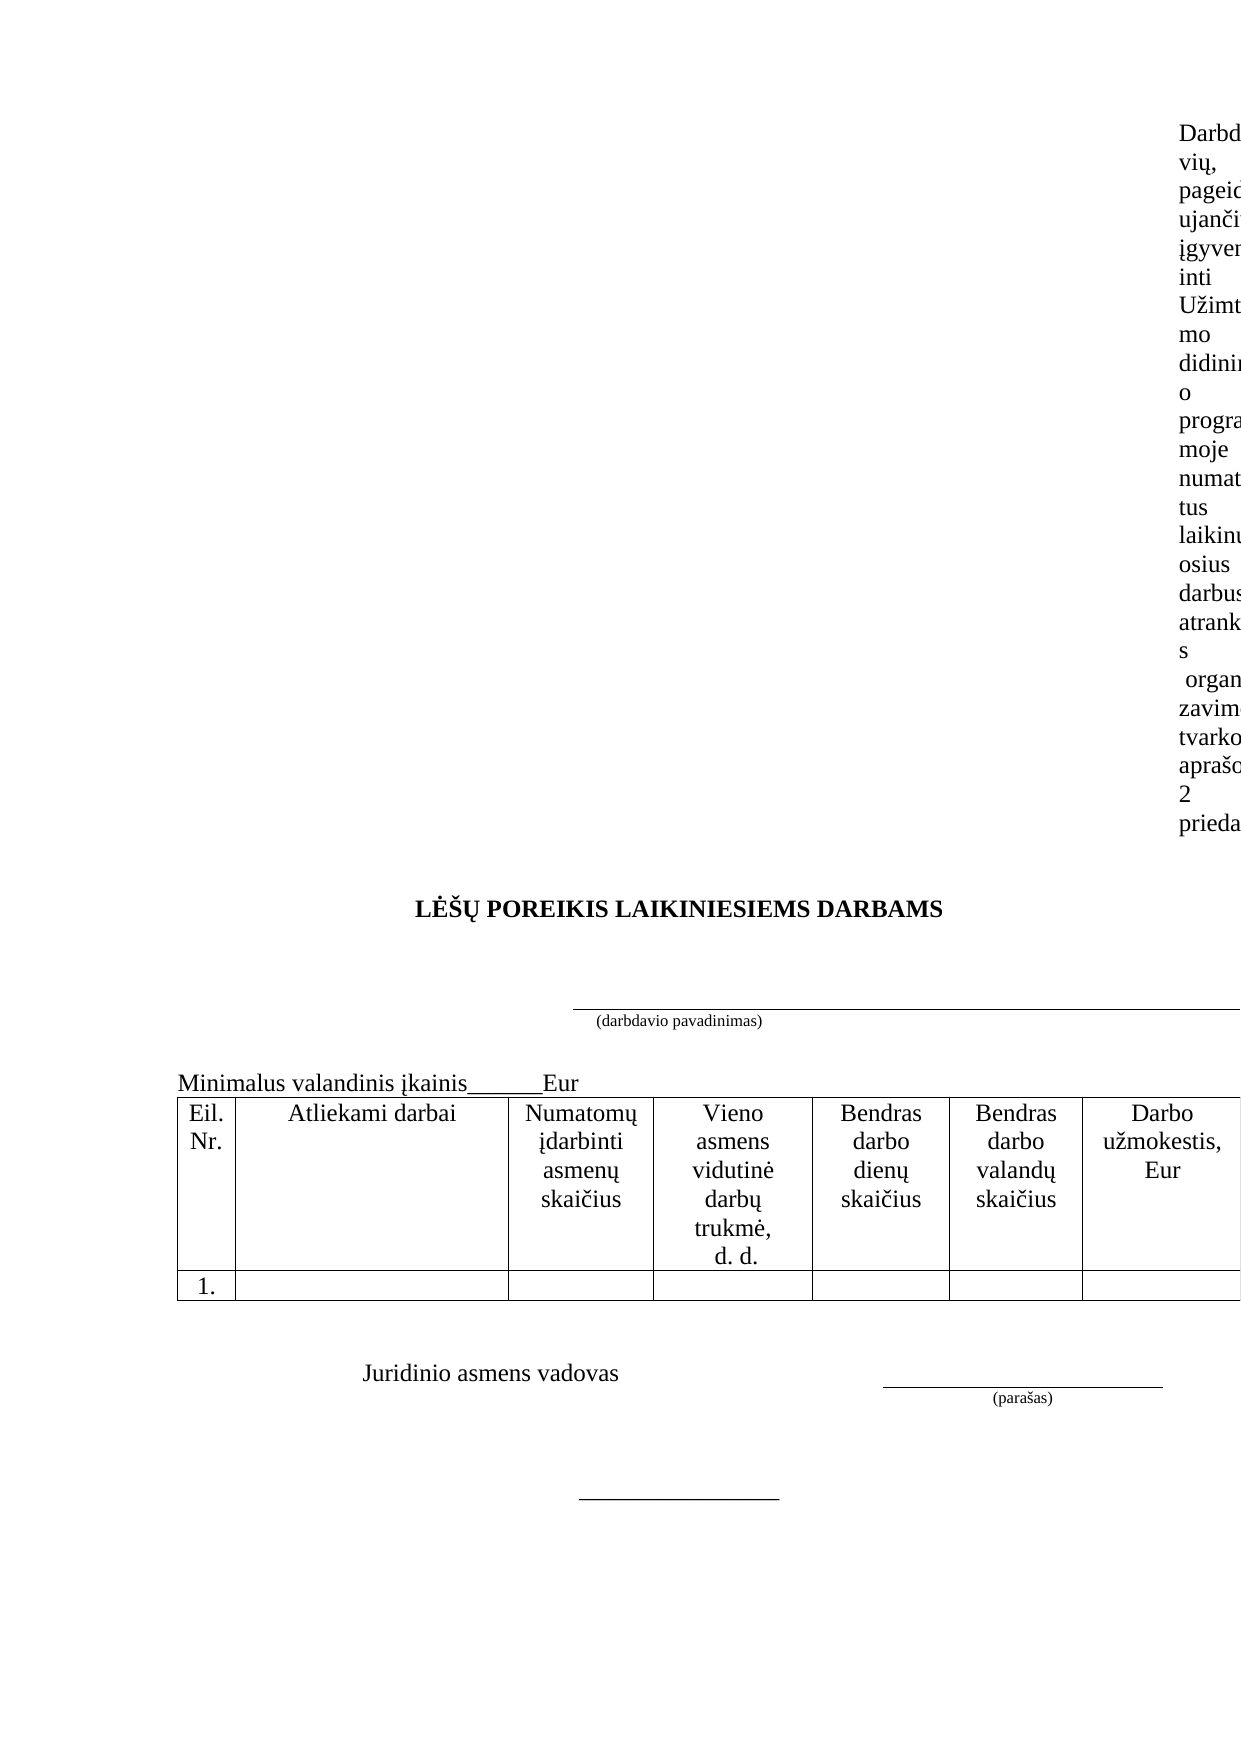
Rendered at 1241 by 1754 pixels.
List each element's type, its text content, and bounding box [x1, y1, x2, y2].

text ________________ [177, 1474, 1181, 1503]
text Užimtumo didinimo programoje [1179, 291, 1240, 463]
text Minimalus valandinis įkainis______Eur [177, 1068, 1181, 1097]
text organizavimo tvarkos aprašo [1179, 664, 1240, 779]
table_cell [1083, 1271, 1240, 1300]
table_header [1163, 1359, 1240, 1387]
table_header [691, 1359, 882, 1387]
text numatytus laikinuosius darbus atrankos [1179, 463, 1240, 664]
table_cell [351, 1387, 691, 1417]
table_cell [950, 1271, 1082, 1300]
table_header Numatomų įdarbinti asmenų skaičius [509, 1098, 653, 1270]
text Darbdavių, pageidaujančių įgyvendinti [1179, 118, 1240, 291]
table_header Eil. Nr. [178, 1098, 235, 1270]
table_header Bendras darbo dienų skaičius [813, 1098, 949, 1270]
table_header [883, 1359, 1163, 1387]
table_cell [813, 1271, 949, 1300]
table_header Darbo užmokestis, Eur [1083, 1098, 1240, 1270]
table_cell [691, 1387, 882, 1417]
text (darbdavio pavadinimas) [177, 1010, 1181, 1029]
table_cell 1. [178, 1271, 235, 1300]
table_header Vieno asmens vidutinė darbų trukmė, d. d. [654, 1098, 812, 1270]
table_header Atliekami darbai [236, 1098, 508, 1270]
text 2 priedas [1179, 779, 1240, 837]
table_header Bendras darbo valandų skaičius [950, 1098, 1082, 1270]
text LĖŠŲ POREIKIS LAIKINIESIEMS DARBAMS [177, 894, 1181, 923]
table_header Juridinio asmens vadovas [351, 1359, 691, 1387]
table_cell (parašas) [883, 1388, 1163, 1417]
table_cell [509, 1271, 653, 1300]
table_cell [654, 1271, 812, 1300]
table_cell [1163, 1387, 1240, 1417]
table_header [573, 981, 1240, 1009]
table_cell [236, 1271, 508, 1300]
